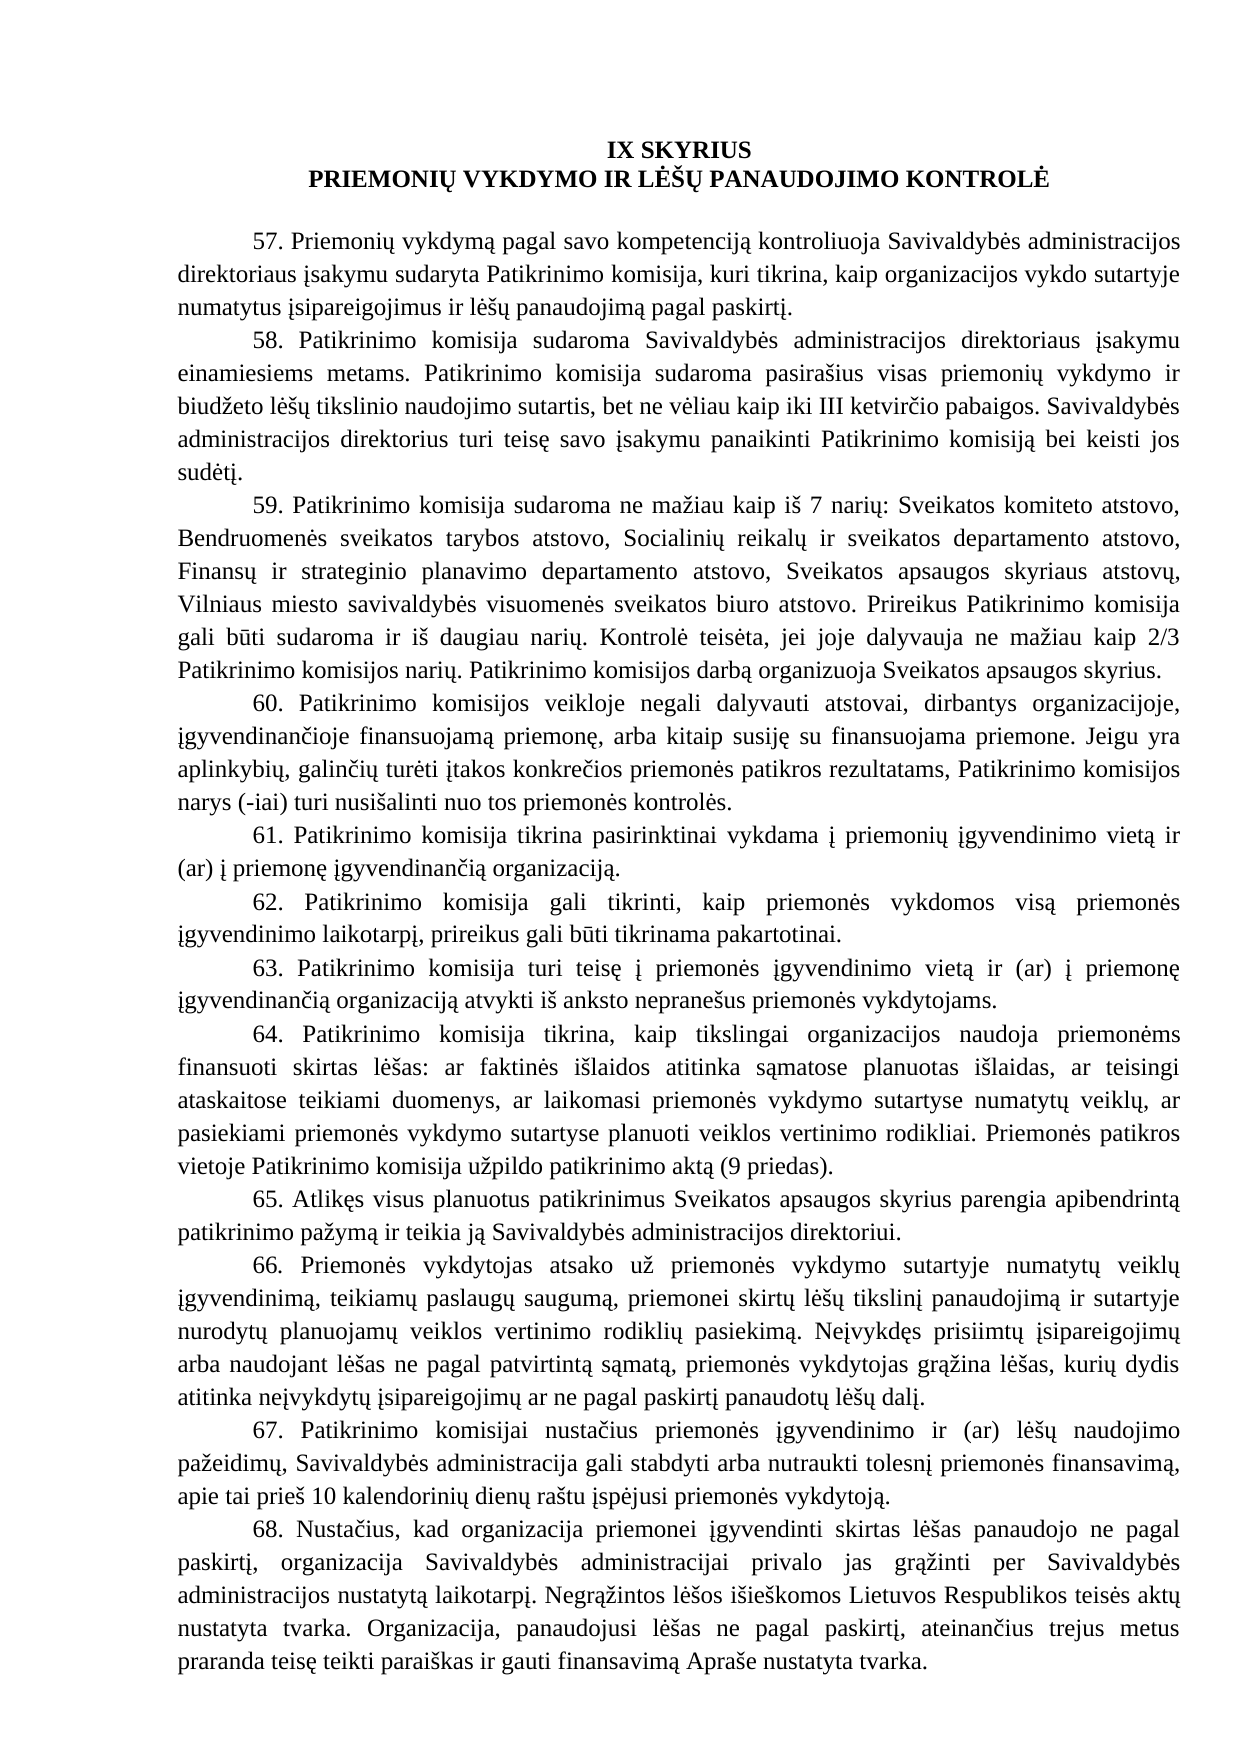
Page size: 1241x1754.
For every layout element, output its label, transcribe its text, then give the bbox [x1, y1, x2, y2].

text 68. Nustačius, kad organizacija priemonei įgyvendinti skirtas lėšas panaudojo ne pagal paskirtį, organizacija Savivaldybės administracijai privalo jas grąžinti per Savivaldybės administracijos nustatytą laikotarpį. Negrąžintos lėšos išieškomos Lietuvos Respublikos teisės aktų nustatyta tvarka. Organizacija, panaudojusi lėšas ne pagal paskirtį, ateinančius trejus metus praranda teisę teikti paraiškas ir gauti finansavimą Apraše nustatyta tvarka. [177, 1514, 1181, 1675]
text 62. Patikrinimo komisija gali tikrinti, kaip priemonės vykdomos visą priemonės įgyvendinimo laikotarpį, prireikus gali būti tikrinama pakartotinai. [177, 887, 1181, 948]
text 61. Patikrinimo komisija tikrina pasirinktinai vykdama į priemonių įgyvendinimo vietą ir (ar) į priemonę įgyvendinančią organizaciją. [177, 821, 1181, 882]
text IX SKYRIUS [177, 136, 1181, 164]
text 66. Priemonės vykdytojas atsako už priemonės vykdymo sutartyje numatytų veiklų įgyvendinimą, teikiamų paslaugų saugumą, priemonei skirtų lėšų tikslinį panaudojimą ir sutartyje nurodytų planuojamų veiklos vertinimo rodiklių pasiekimą. Neįvykdęs prisiimtų įsipareigojimų arba naudojant lėšas ne pagal patvirtintą sąmatą, priemonės vykdytojas grąžina lėšas, kurių dydis atitinka neįvykdytų įsipareigojimų ar ne pagal paskirtį panaudotų lėšų dalį. [177, 1250, 1181, 1411]
text 63. Patikrinimo komisija turi teisę į priemonės įgyvendinimo vietą ir (ar) į priemonę įgyvendinančią organizaciją atvykti iš anksto nepranešus priemonės vykdytojams. [177, 953, 1181, 1014]
text 65. Atlikęs visus planuotus patikrinimus Sveikatos apsaugos skyrius parengia apibendrintą patikrinimo pažymą ir teikia ją Savivaldybės administracijos direktoriui. [177, 1184, 1181, 1246]
text 60. Patikrinimo komisijos veikloje negali dalyvauti atstovai, dirbantys organizacijoje, įgyvendinančioje finansuojamą priemonę, arba kitaip susiję su finansuojama priemone. Jeigu yra aplinkybių, galinčių turėti įtakos konkrečios priemonės patikros rezultatams, Patikrinimo komisijos narys (-iai) turi nusišalinti nuo tos priemonės kontrolės. [177, 688, 1181, 816]
text 57. Priemonių vykdymą pagal savo kompetenciją kontroliuoja Savivaldybės administracijos direktoriaus įsakymu sudaryta Patikrinimo komisija, kuri tikrina, kaip organizacijos vykdo sutartyje numatytus įsipareigojimus ir lėšų panaudojimą pagal paskirtį. [177, 226, 1181, 321]
text PRIEMONIŲ VYKDYMO IR LĖŠŲ PANAUDOJIMO KONTROLĖ [177, 164, 1181, 193]
text 64. Patikrinimo komisija tikrina, kaip tikslingai organizacijos naudoja priemonėms finansuoti skirtas lėšas: ar faktinės išlaidos atitinka sąmatose planuotas išlaidas, ar teisingi ataskaitose teikiami duomenys, ar laikomasi priemonės vykdymo sutartyse numatytų veiklų, ar pasiekiami priemonės vykdymo sutartyse planuoti veiklos vertinimo rodikliai. Priemonės patikros vietoje Patikrinimo komisija užpildo patikrinimo aktą (9 priedas). [177, 1019, 1181, 1179]
text 58. Patikrinimo komisija sudaroma Savivaldybės administracijos direktoriaus įsakymu einamiesiems metams. Patikrinimo komisija sudaroma pasirašius visas priemonių vykdymo ir biudžeto lėšų tikslinio naudojimo sutartis, bet ne vėliau kaip iki III ketvirčio pabaigos. Savivaldybės administracijos direktorius turi teisę savo įsakymu panaikinti Patikrinimo komisiją bei keisti jos sudėtį. [177, 325, 1181, 486]
text 67. Patikrinimo komisijai nustačius priemonės įgyvendinimo ir (ar) lėšų naudojimo pažeidimų, Savivaldybės administracija gali stabdyti arba nutraukti tolesnį priemonės finansavimą, apie tai prieš 10 kalendorinių dienų raštu įspėjusi priemonės vykdytoją. [177, 1415, 1181, 1510]
text 59. Patikrinimo komisija sudaroma ne mažiau kaip iš 7 narių: Sveikatos komiteto atstovo, Bendruomenės sveikatos tarybos atstovo, Socialinių reikalų ir sveikatos departamento atstovo, Finansų ir strateginio planavimo departamento atstovo, Sveikatos apsaugos skyriaus atstovų, Vilniaus miesto savivaldybės visuomenės sveikatos biuro atstovo. Prireikus Patikrinimo komisija gali būti sudaroma ir iš daugiau narių. Kontrolė teisėta, jei joje dalyvauja ne mažiau kaip 2/3 Patikrinimo komisijos narių. Patikrinimo komisijos darbą organizuoja Sveikatos apsaugos skyrius. [177, 490, 1181, 684]
